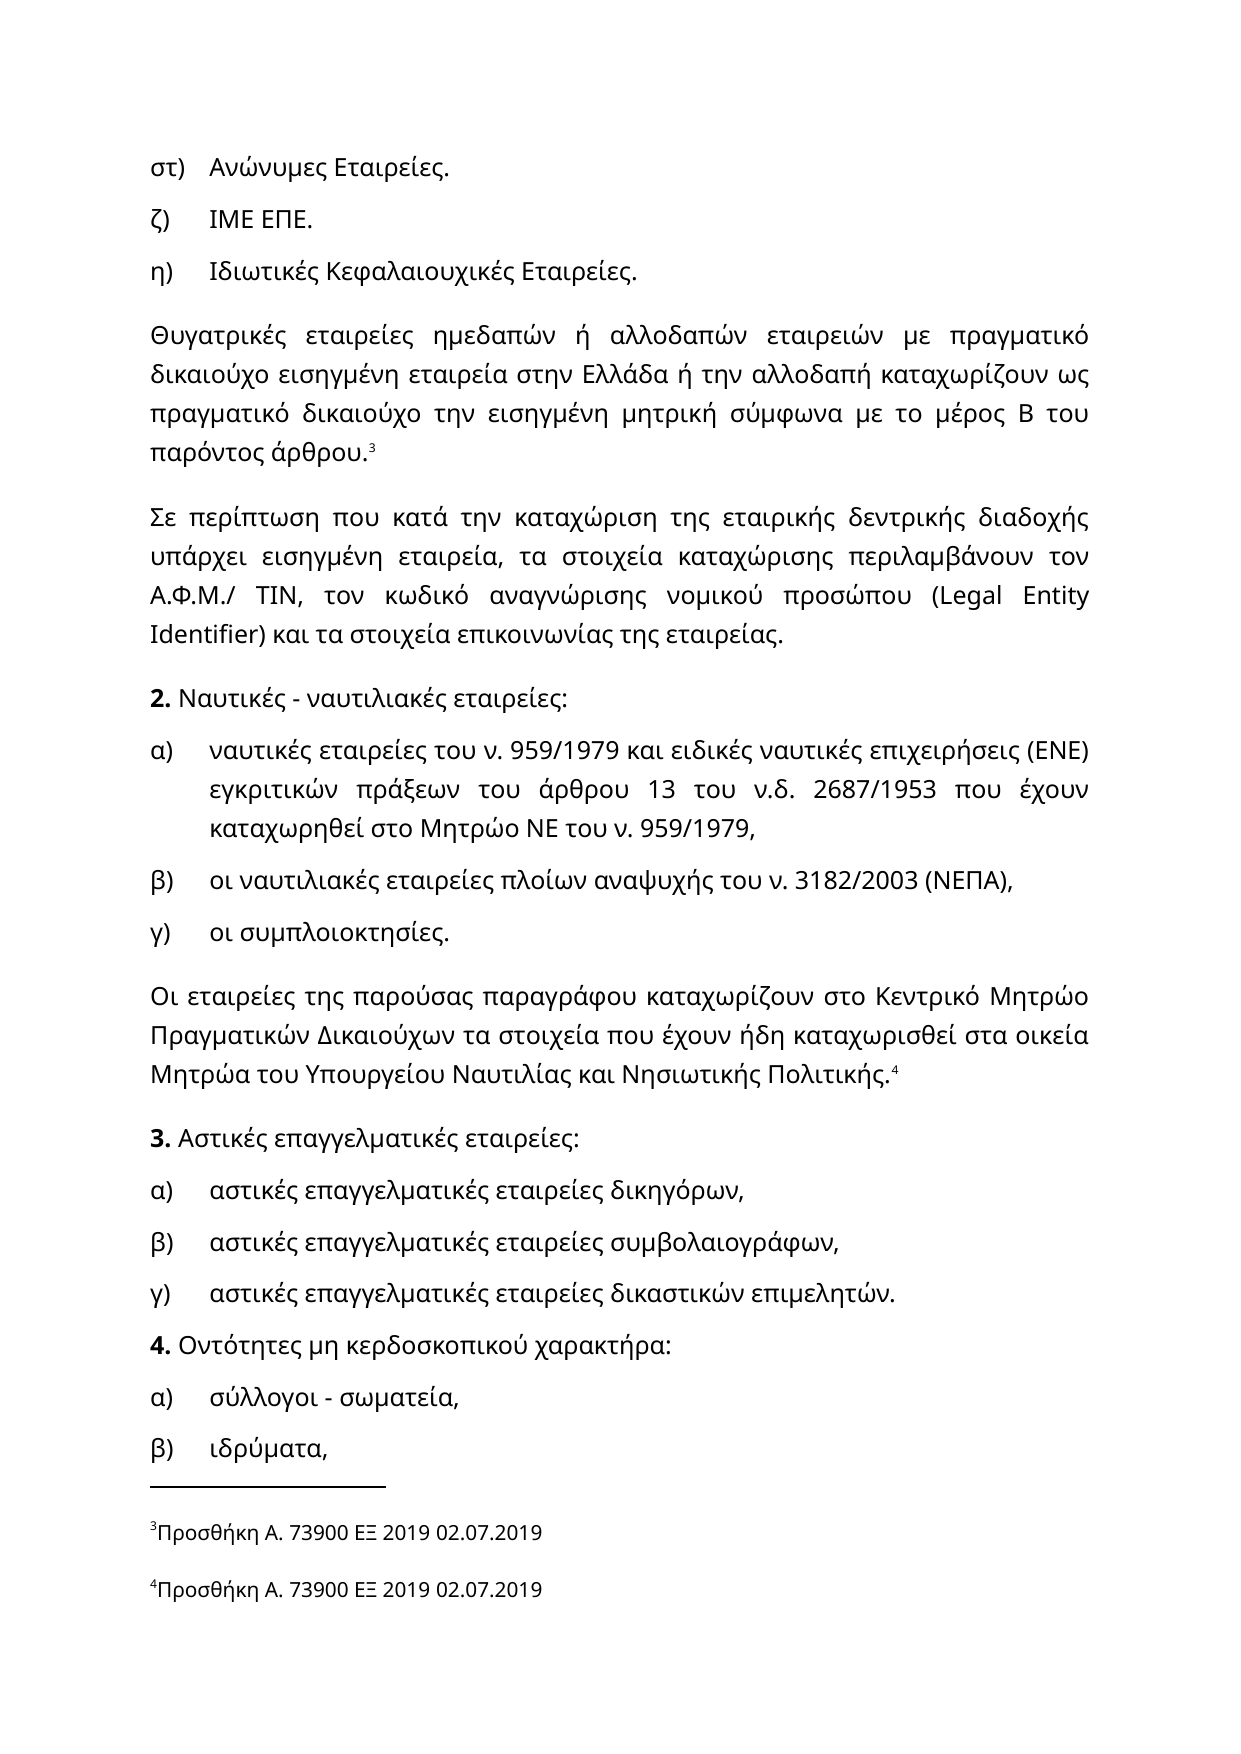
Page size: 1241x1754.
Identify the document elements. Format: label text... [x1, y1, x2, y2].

list ζ) ΙΜΕ ΕΠΕ. [150, 202, 1090, 236]
text 4. Οντότητες μη κερδοσκοπικού χαρακτήρα: [150, 1327, 1090, 1362]
text Προσθήκη A. 73900 ΕΞ 2019 02.07.2019 [150, 1518, 1090, 1546]
list η) Ιδιωτικές Κεφαλαιουχικές Εταιρείες. [150, 253, 1090, 287]
list στ) Ανώνυμες Εταιρείες. [150, 150, 1090, 184]
list α) σύλλογοι - σωματεία, [150, 1379, 1090, 1413]
text Προσθήκη A. 73900 ΕΞ 2019 02.07.2019 [150, 1576, 1090, 1604]
list β) αστικές επαγγελματικές εταιρείες συμβολαιογράφων, [150, 1224, 1090, 1258]
list α) αστικές επαγγελματικές εταιρείες δικηγόρων, [150, 1172, 1090, 1207]
text 3. Αστικές επαγγελματικές εταιρείες: [150, 1121, 1090, 1155]
text Οι εταιρείες της παρούσας παραγράφου καταχωρίζουν στο Κεντρικό Μητρώο Πραγματικών Δικαιούχων τα στοιχεία που έχουν ήδη καταχωρισθεί στα οικεία Μητρώα του Υπουργείου Ναυτιλίας και Νησιωτικής Πολιτικής. [150, 978, 1090, 1091]
text Σε περίπτωση που κατά την καταχώριση της εταιρικής δεντρικής διαδοχής υπάρχει εισηγμένη εταιρεία, τα στοιχεία καταχώρισης περιλαμβάνουν τον Α.Φ.Μ./ ΤΙΝ, τον κωδικό αναγνώρισης νομικού προσώπου (Legal Entity Identifier) και τα στοιχεία επικοινωνίας της εταιρείας. [150, 499, 1090, 651]
list γ) οι συμπλοιοκτησίες. [150, 914, 1090, 948]
list γ) αστικές επαγγελματικές εταιρείες δικαστικών επιμελητών. [150, 1276, 1090, 1310]
text 2. Ναυτικές - ναυτιλιακές εταιρείες: [150, 681, 1090, 715]
list β) οι ναυτιλιακές εταιρείες πλοίων αναψυχής του ν. 3182/2003 (ΝΕΠΑ), [150, 862, 1090, 897]
list β) ιδρύματα, [150, 1431, 1090, 1465]
text Θυγατρικές εταιρείες ημεδαπών ή αλλοδαπών εταιρειών με πραγματικό δικαιούχο εισηγμένη εταιρεία στην Ελλάδα ή την αλλοδαπή καταχωρίζουν ως πραγματικό δικαιούχο την εισηγμένη μητρική σύμφωνα με το μέρος Β του παρόντος άρθρου. [150, 317, 1090, 469]
list α) ναυτικές εταιρείες του ν. 959/1979 και ειδικές ναυτικές επιχειρήσεις (ΕΝΕ) εγκριτικών πράξεων του άρθρου 13 του ν.δ. 2687/1953 που έχουν καταχωρηθεί στο Μητρώο ΝΕ του ν. 959/1979, [150, 732, 1090, 845]
